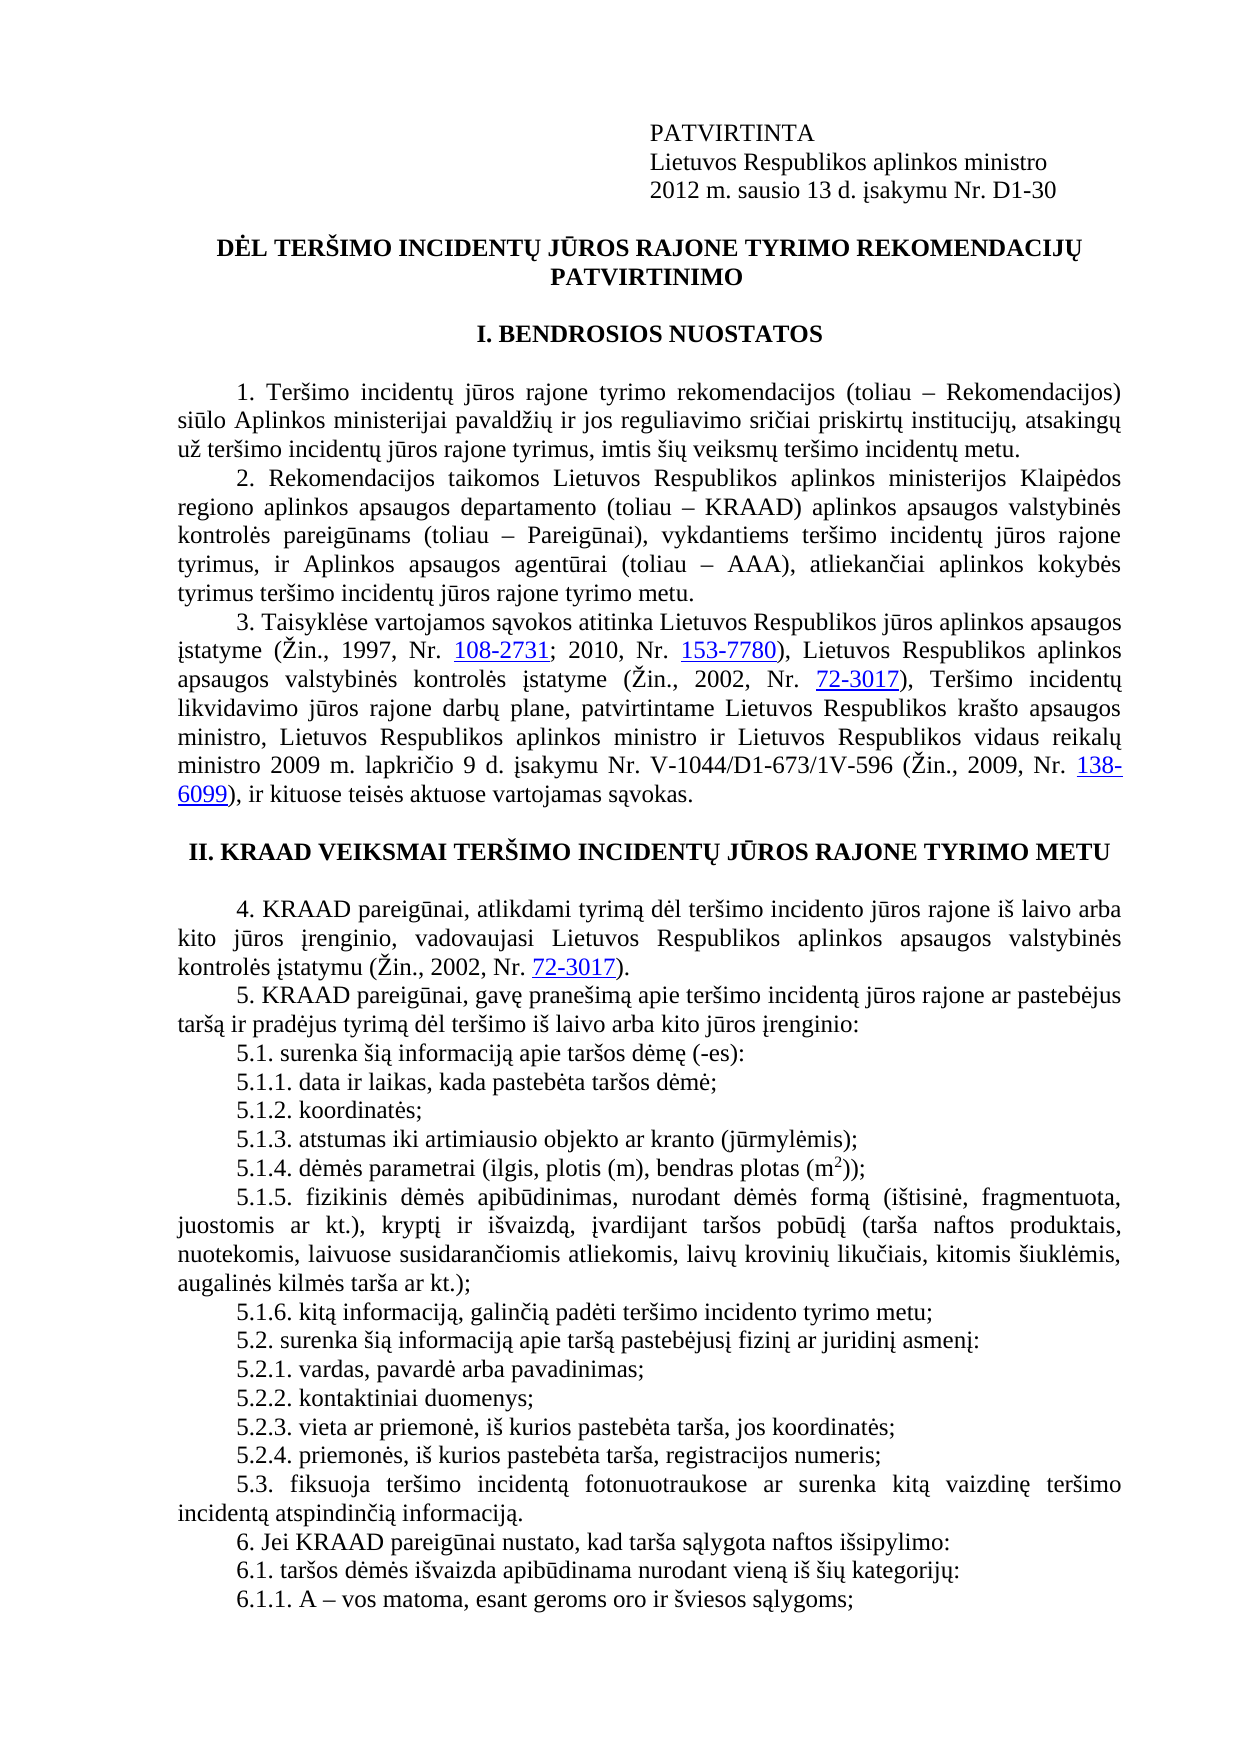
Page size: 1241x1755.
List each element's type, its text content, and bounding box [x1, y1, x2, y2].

text DĖL TERŠIMO INCIDENTŲ JŪROS RAJONE TYRIMO REKOMENDACIJŲ PATVIRTINIMO [177, 233, 1122, 291]
text 1. Teršimo incidentų jūros rajone tyrimo rekomendacijos (toliau – Rekomendacijos) siūlo Aplinkos ministerijai pavaldžių ir jos reguliavimo sričiai priskirtų institucijų, atsakingų už teršimo incidentų jūros rajone tyrimus, imtis šių veiksmų teršimo incidentų metu. [177, 377, 1122, 463]
text 5.1.4. dėmės parametrai (ilgis, plotis (m), bendras plotas (m2)); [177, 1153, 1122, 1182]
text 5.2. surenka šią informaciją apie taršą pastebėjusį fizinį ar juridinį asmenį: [177, 1326, 1122, 1354]
text Lietuvos Respublikos aplinkos ministro [649, 147, 1122, 176]
text 3. Taisyklėse vartojamos sąvokos atitinka Lietuvos Respublikos jūros aplinkos apsaugos įstatyme (Žin., 1997, Nr. 108-2731; 2010, Nr. 153-7780), Lietuvos Respublikos aplinkos apsaugos valstybinės kontrolės įstatyme (Žin., 2002, Nr. 72-3017), Teršimo incidentų likvidavimo jūros rajone darbų plane, patvirtintame Lietuvos Respublikos krašto apsaugos ministro, Lietuvos Respublikos aplinkos ministro ir Lietuvos Respublikos vidaus reikalų ministro 2009 m. lapkričio 9 d. įsakymu Nr. V-1044/D1-673/1V-596 (Žin., 2009, Nr. 138-6099), ir kituose teisės aktuose vartojamas sąvokas. [177, 607, 1122, 808]
text 6.1.1. A – vos matoma, esant geroms oro ir šviesos sąlygoms; [177, 1584, 1122, 1613]
text 5.3. fiksuoja teršimo incidentą fotonuotraukose ar surenka kitą vaizdinę teršimo incidentą atspindinčią informaciją. [177, 1469, 1122, 1527]
text 5.2.2. kontaktiniai duomenys; [177, 1383, 1122, 1412]
text 5.1.5. fizikinis dėmės apibūdinimas, nurodant dėmės formą (ištisinė, fragmentuota, juostomis ar kt.), kryptį ir išvaizdą, įvardijant taršos pobūdį (tarša naftos produktais, nuotekomis, laivuose susidarančiomis atliekomis, laivų krovinių likučiais, kitomis šiuklėmis, augalinės kilmės tarša ar kt.); [177, 1182, 1122, 1297]
text 5.1.1. data ir laikas, kada pastebėta taršos dėmė; [177, 1067, 1122, 1096]
text 5.1. surenka šią informaciją apie taršos dėmę (-es): [177, 1038, 1122, 1067]
text II. KRAAD VEIKSMAI TERŠIMO INCIDENTŲ JŪROS RAJONE TYRIMO METU [177, 837, 1122, 866]
text 6.1. taršos dėmės išvaizda apibūdinama nurodant vieną iš šių kategorijų: [177, 1556, 1122, 1584]
text 2. Rekomendacijos taikomos Lietuvos Respublikos aplinkos ministerijos Klaipėdos regiono aplinkos apsaugos departamento (toliau – KRAAD) aplinkos apsaugos valstybinės kontrolės pareigūnams (toliau – Pareigūnai), vykdantiems teršimo incidentų jūros rajone tyrimus, ir Aplinkos apsaugos agentūrai (toliau – AAA), atliekančiai aplinkos kokybės tyrimus teršimo incidentų jūros rajone tyrimo metu. [177, 463, 1122, 607]
text 2012 m. sausio 13 d. įsakymu Nr. D1-30 [649, 176, 1122, 204]
text 5.2.3. vieta ar priemonė, iš kurios pastebėta tarša, jos koordinatės; [177, 1412, 1122, 1441]
text I. BENDROSIOS NUOSTATOS [177, 319, 1122, 348]
text 6. Jei KRAAD pareigūnai nustato, kad tarša sąlygota naftos išsipylimo: [177, 1527, 1122, 1556]
text 5. KRAAD pareigūnai, gavę pranešimą apie teršimo incidentą jūros rajone ar pastebėjus taršą ir pradėjus tyrimą dėl teršimo iš laivo arba kito jūros įrenginio: [177, 981, 1122, 1038]
text 5.2.4. priemonės, iš kurios pastebėta tarša, registracijos numeris; [177, 1441, 1122, 1469]
text 4. KRAAD pareigūnai, atlikdami tyrimą dėl teršimo incidento jūros rajone iš laivo arba kito jūros įrenginio, vadovaujasi Lietuvos Respublikos aplinkos apsaugos valstybinės kontrolės įstatymu (Žin., 2002, Nr. 72-3017). [177, 894, 1122, 981]
text 5.2.1. vardas, pavardė arba pavadinimas; [177, 1354, 1122, 1383]
text 5.1.2. koordinatės; [177, 1096, 1122, 1124]
text PATVIRTINTA [649, 118, 1122, 147]
text 5.1.6. kitą informaciją, galinčią padėti teršimo incidento tyrimo metu; [177, 1297, 1122, 1326]
text 5.1.3. atstumas iki artimiausio objekto ar kranto (jūrmylėmis); [177, 1124, 1122, 1153]
